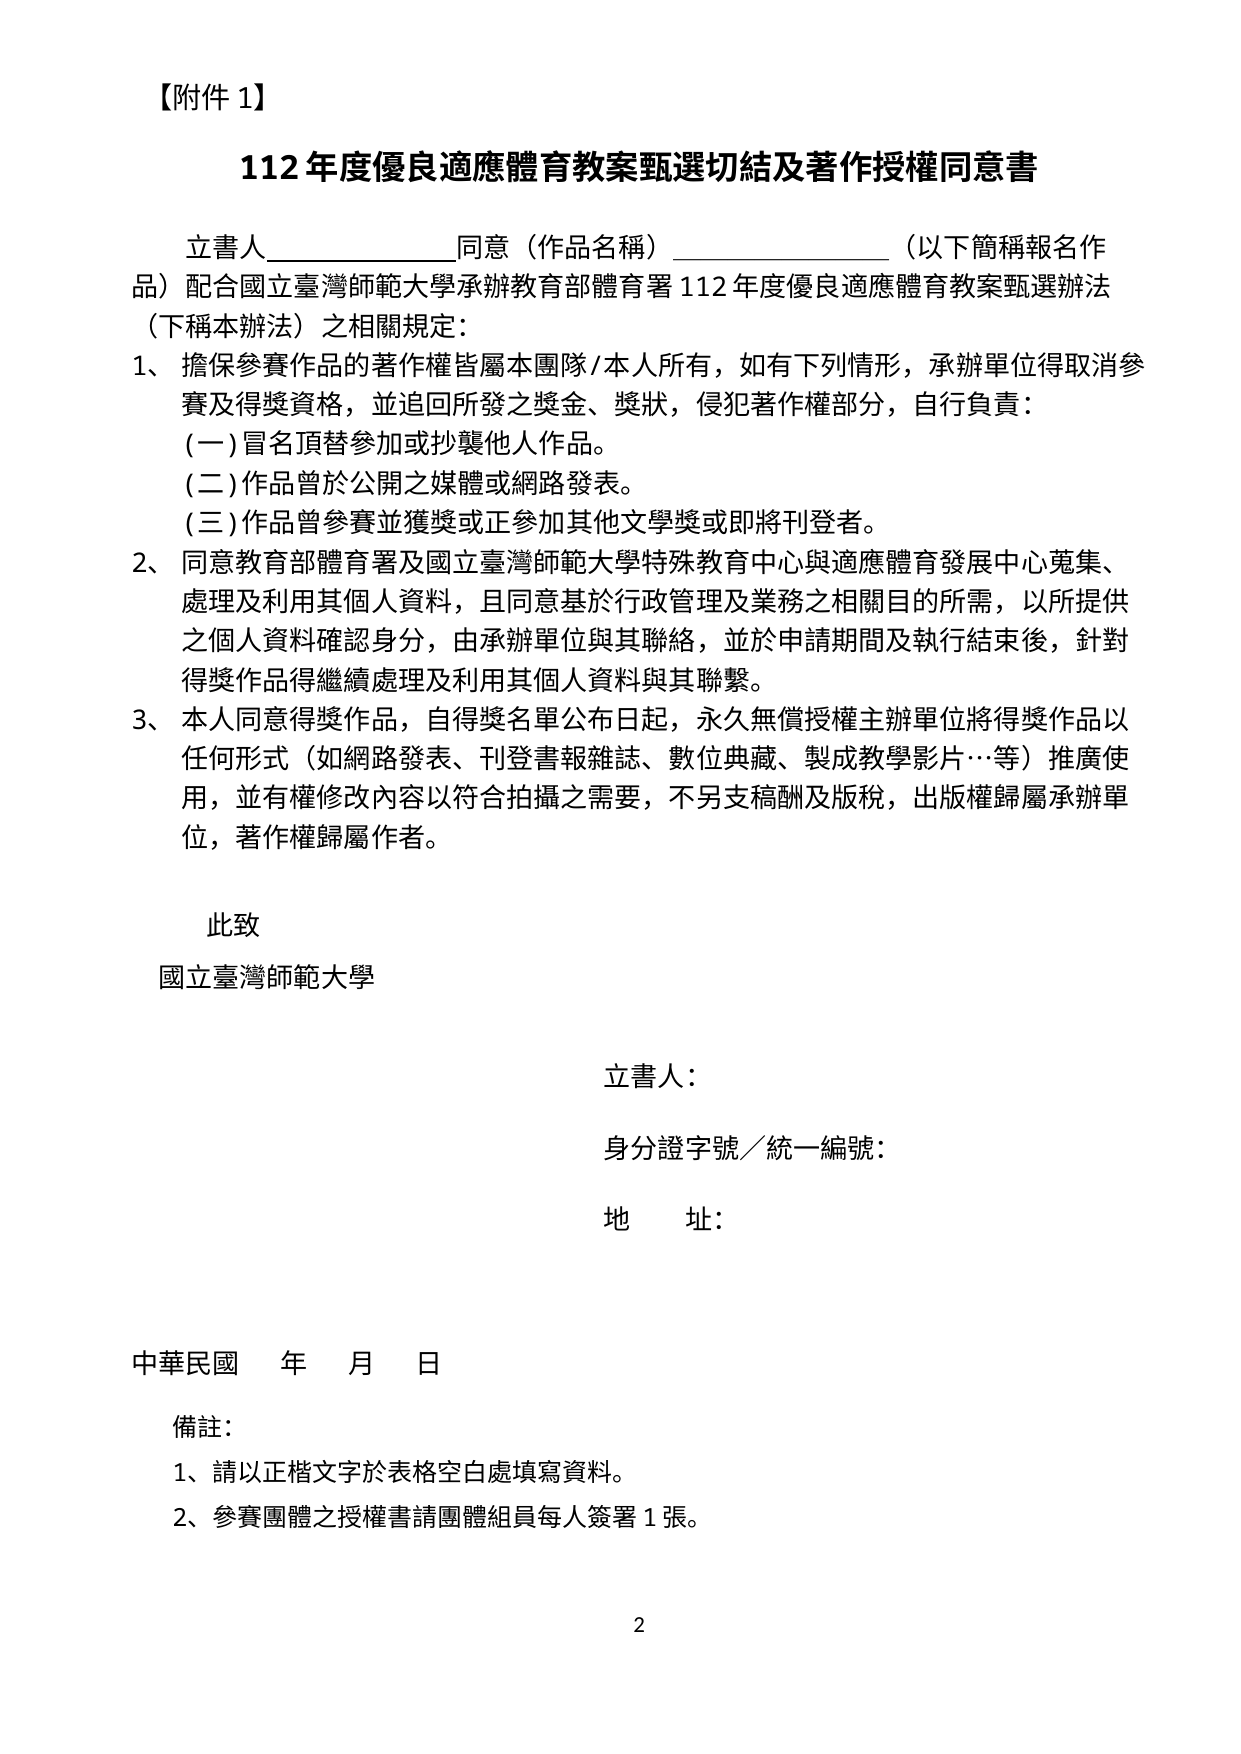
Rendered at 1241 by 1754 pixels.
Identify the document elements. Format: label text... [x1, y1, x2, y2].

list 擔保參賽作品的著作權皆屬本團隊/本人所有，如有下列情形，承辦單位得取消參賽及得獎資格，並追回所發之獎金、獎狀，侵犯著作權部分，自行負責： [131, 344, 1146, 422]
text 國立臺灣師範大學 [131, 956, 1146, 995]
text (三)作品曾參賽並獲獎或正參加其他文學獎或即將刊登者。 [181, 501, 1146, 541]
text 1、請以正楷文字於表格空白處填寫資料。 [172, 1452, 744, 1488]
text 中華民國 年 月 日 [131, 1342, 1146, 1382]
text 此致 [131, 904, 1146, 944]
text (一)冒名頂替參加或抄襲他人作品。 [181, 422, 1146, 462]
text (二)作品曾於公開之媒體或網路發表。 [181, 462, 1146, 501]
text 立書人： [456, 1055, 1146, 1095]
text 身分證字號／統一編號： [456, 1127, 1146, 1166]
text 備註： [172, 1407, 744, 1443]
list 同意教育部體育署及國立臺灣師範大學特殊教育中心與適應體育發展中心蒐集、處理及利用其個人資料，且同意基於行政管理及業務之相關目的所需，以所提供之個人資料確認身分，由承辦單位與其聯絡，並於申請期間及執行結束後，針對得獎作品得繼續處理及利用其個人資料與其聯繫。 [131, 541, 1146, 698]
text 【附件1】 [143, 75, 1146, 117]
text 112年度優良適應體育教案甄選切結及著作授權同意書 [131, 141, 1146, 189]
text 2、參賽團體之授權書請團體組員每人簽署1張。 [172, 1498, 744, 1534]
list 本人同意得獎作品，自得獎名單公布日起，永久無償授權主辦單位將得獎作品以任何形式（如網路發表、刊登書報雜誌、數位典藏、製成教學影片…等）推廣使用，並有權修改內容以符合拍攝之需要，不另支稿酬及版稅，出版權歸屬承辦單位，著作權歸屬作者。 [131, 698, 1146, 855]
text 地 址： [456, 1198, 1146, 1238]
text 立書人 同意（作品名稱）＿＿＿＿＿＿＿＿（以下簡稱報名作品）配合國立臺灣師範大學承辦教育部體育署112年度優良適應體育教案甄選辦法（下稱本辦法）之相關規定： [131, 226, 1146, 344]
